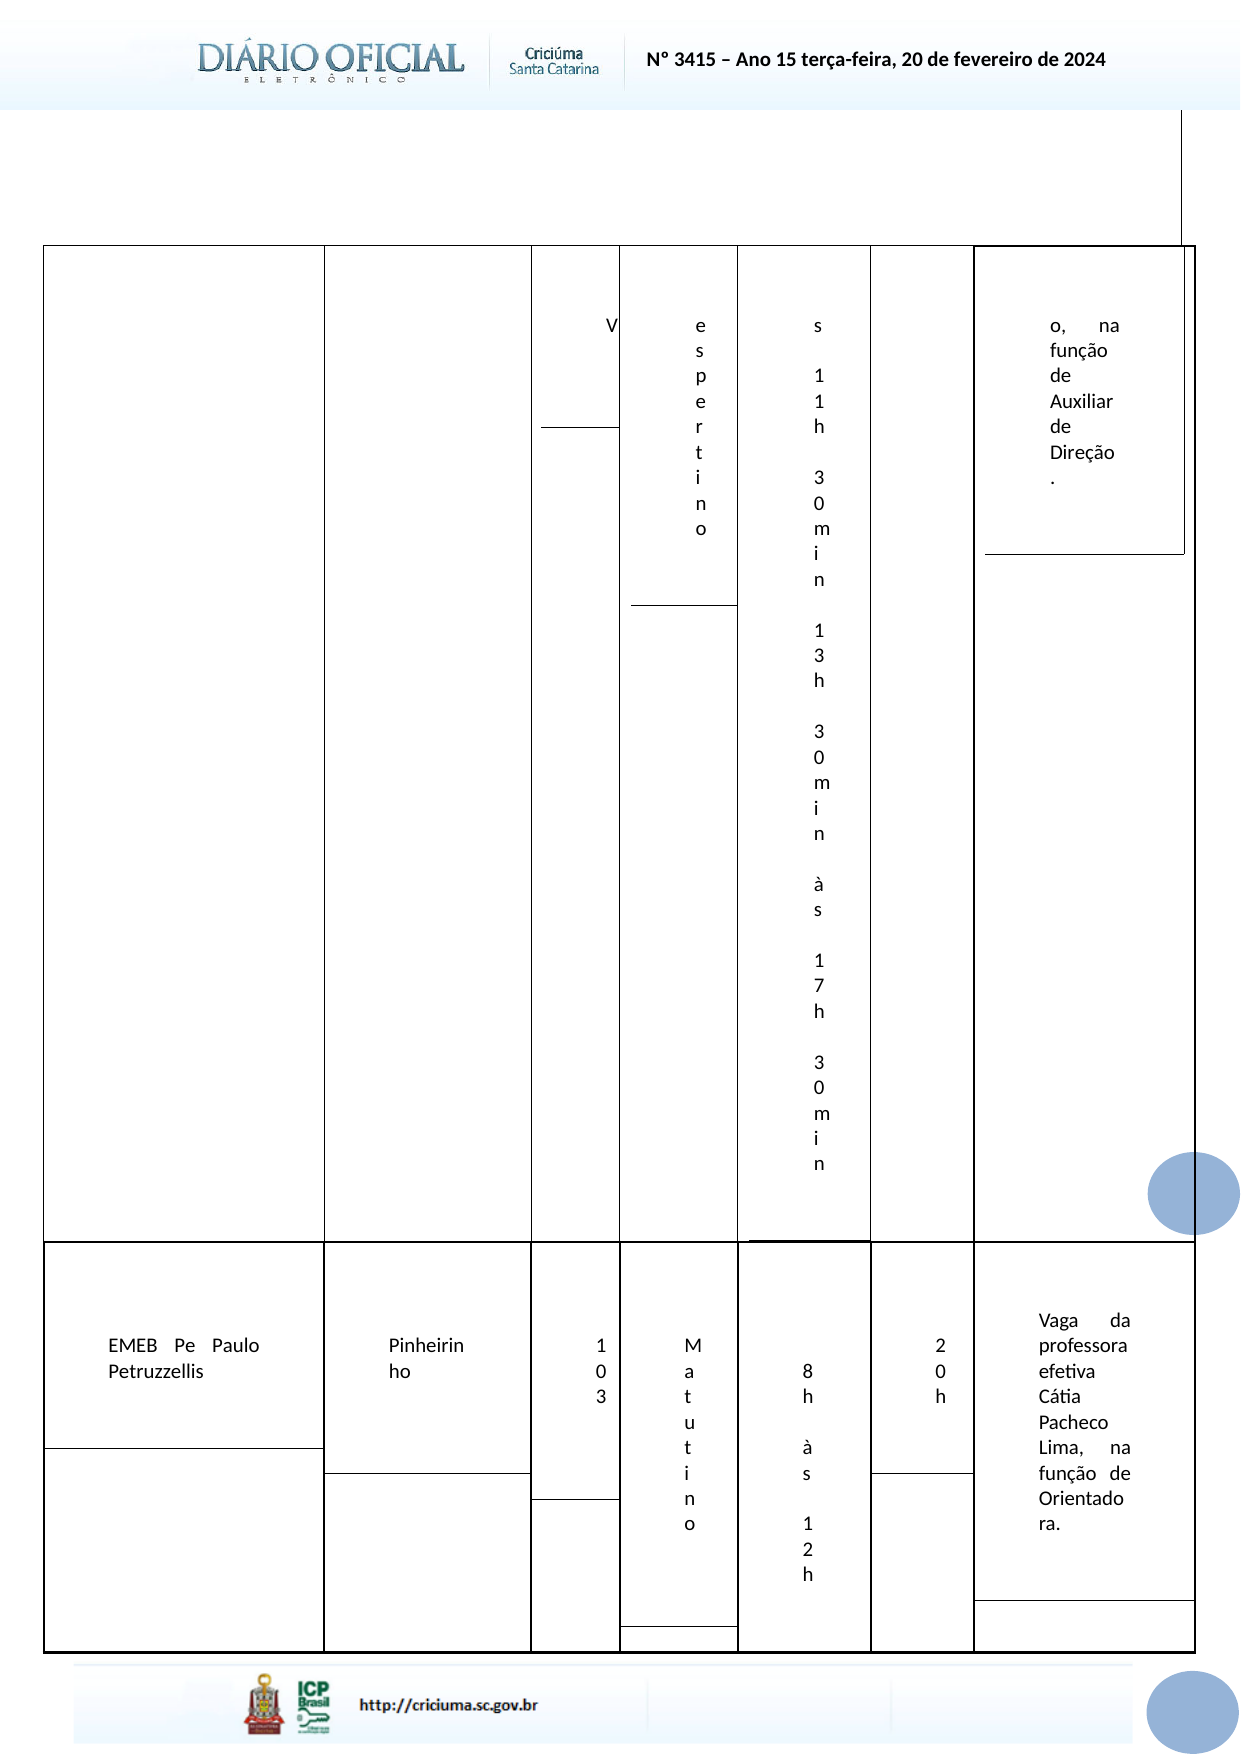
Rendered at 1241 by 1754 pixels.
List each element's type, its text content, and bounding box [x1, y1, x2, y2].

table_cell [532, 1500, 619, 1651]
table_cell espertino [620, 246, 737, 1241]
table_cell Vaga da professora efetiva Cátia Pacheco Lima, na função de Orientadora. [975, 1243, 1194, 1600]
table_cell V [532, 246, 619, 1241]
table_cell [871, 246, 973, 1241]
table_cell [975, 1601, 1194, 1651]
table_cell 20h [872, 1243, 973, 1473]
table_cell Pinheirinho [325, 1243, 530, 1473]
table_cell 103 [532, 1243, 619, 1499]
table_cell [45, 1449, 323, 1651]
table_cell [325, 246, 531, 1241]
table_cell [325, 1474, 530, 1651]
table_cell [872, 1474, 973, 1651]
table_cell s 11h 30min 13h 30min às 17h 30min [738, 246, 870, 1241]
table_cell 8h às 12h [739, 1243, 870, 1651]
table_cell Matutino [621, 1243, 737, 1626]
table_cell o, na função de Auxiliar de Direção. [975, 247, 1194, 1241]
table_cell EMEB Pe Paulo Petruzzellis [45, 1243, 323, 1448]
table_cell [44, 246, 324, 1241]
table_cell [621, 1627, 737, 1651]
